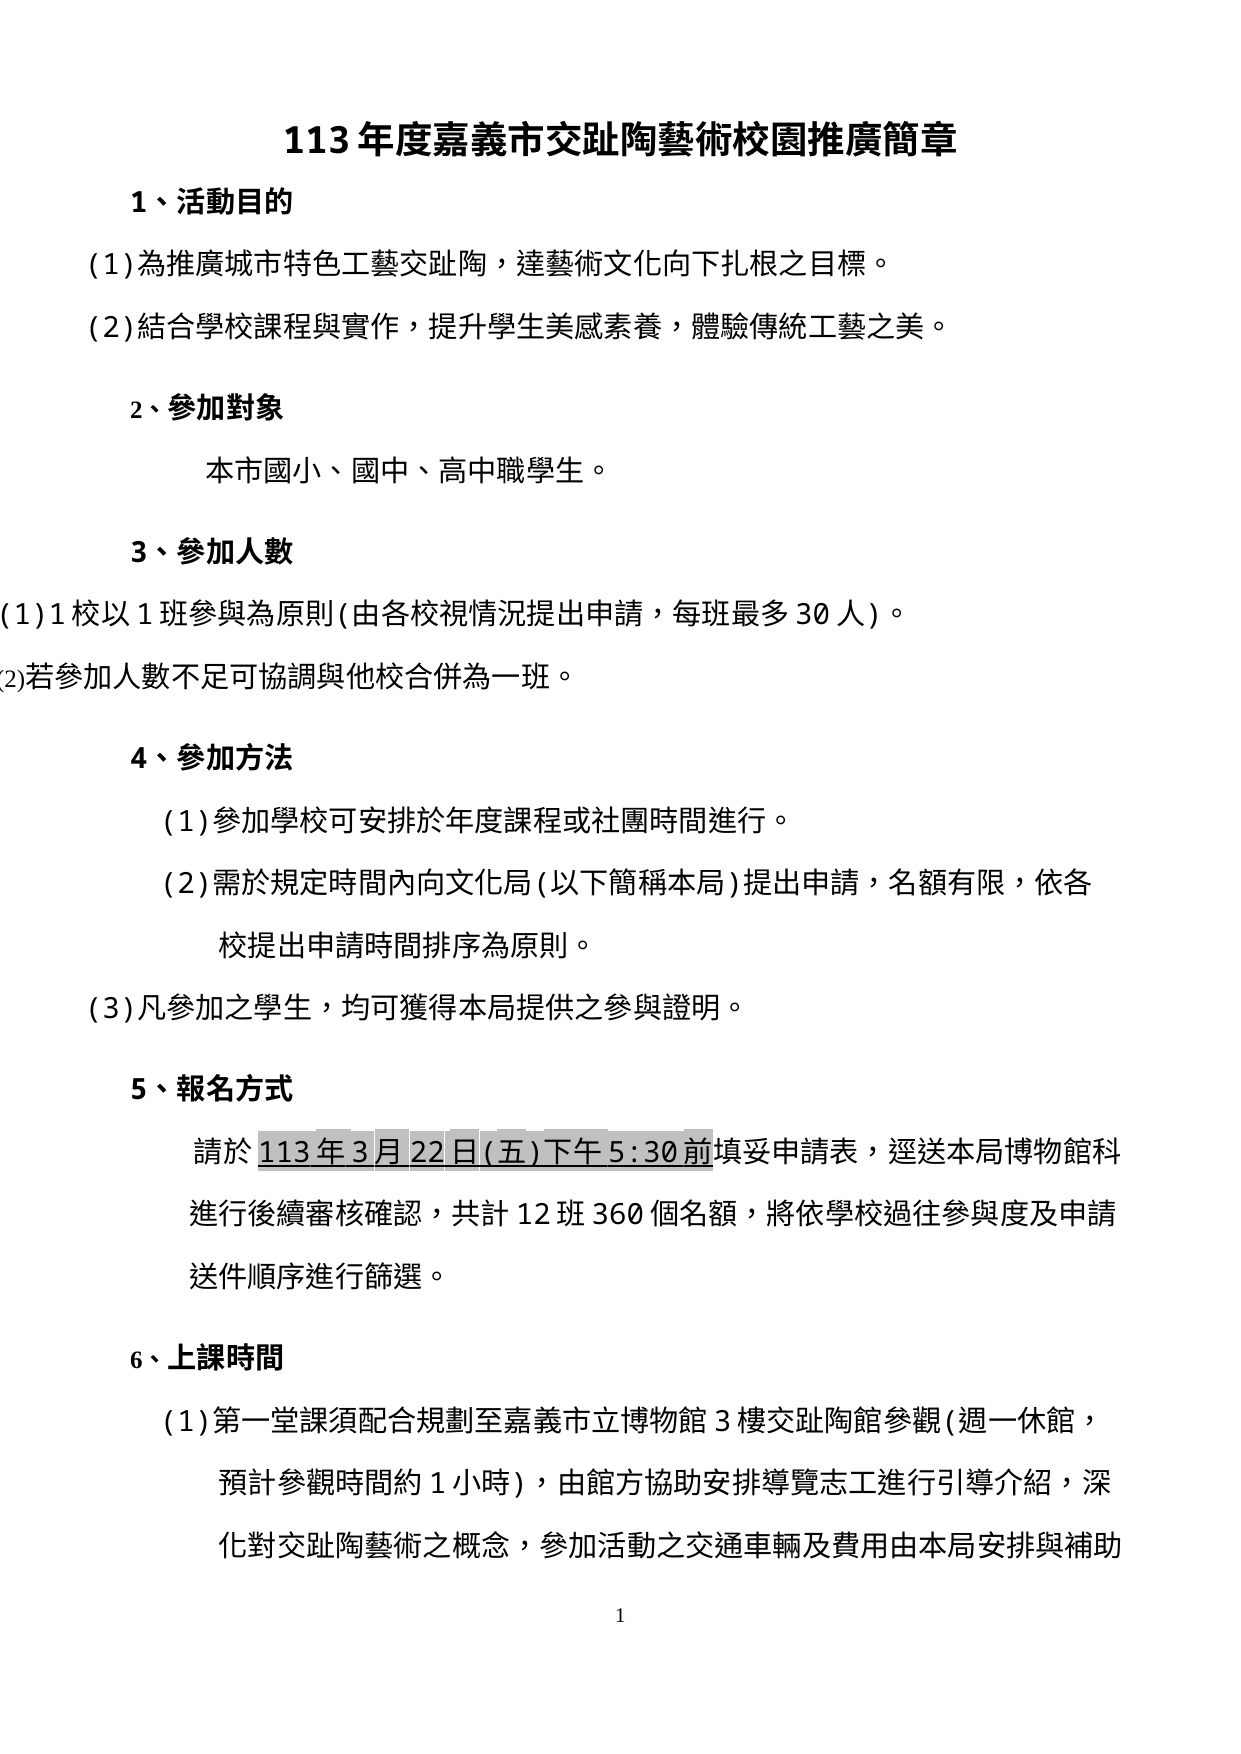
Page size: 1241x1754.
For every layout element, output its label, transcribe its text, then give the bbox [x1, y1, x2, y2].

list 第一堂課須配合規劃至嘉義市立博物館3樓交趾陶館參觀(週一休館，預計參觀時間約1小時)，由館方協助安排導覽志工進行引導介紹，深化對交趾陶藝術之概念，參加活動之交通車輛及費用由本局安排與補助費用。 [159, 1377, 1126, 1564]
list 上課時間 [130, 1314, 1126, 1377]
list 需於規定時間內向文化局(以下簡稱本局)提出申請，名額有限，依各校提出申請時間排序為原則。 [159, 839, 1110, 964]
list 1校以1班參與為原則(由各校視情況提出申請，每班最多30人)。 [0, 571, 1110, 633]
list 報名方式 [130, 1046, 1126, 1108]
list 若參加人數不足可協調與他校合併為一班。 [0, 633, 1110, 696]
list 參加方法 [130, 714, 1110, 777]
list 活動目的 [130, 158, 1110, 221]
list 參加人數 [130, 508, 1110, 571]
text 113年度嘉義市交趾陶藝術校園推廣簡章 [130, 96, 1110, 158]
list 凡參加之學生，均可獲得本局提供之參與證明。 [84, 964, 1110, 1027]
text 請於113年3月22日(五)下午5:30前填妥申請表，逕送本局博物館科進行後續審核確認，共計12班360個名額，將依學校過往參與度及申請送件順序進行篩選。 [159, 1108, 1126, 1296]
list 結合學校課程與實作，提升學生美感素養，體驗傳統工藝之美。 [84, 283, 1110, 346]
list 為推廣城市特色工藝交趾陶，達藝術文化向下扎根之目標。 [84, 221, 1110, 283]
list 參加對象 [130, 364, 1110, 427]
text 本市國小、國中、高中職學生。 [205, 427, 1110, 489]
list 參加學校可安排於年度課程或社團時間進行。 [159, 777, 1110, 839]
